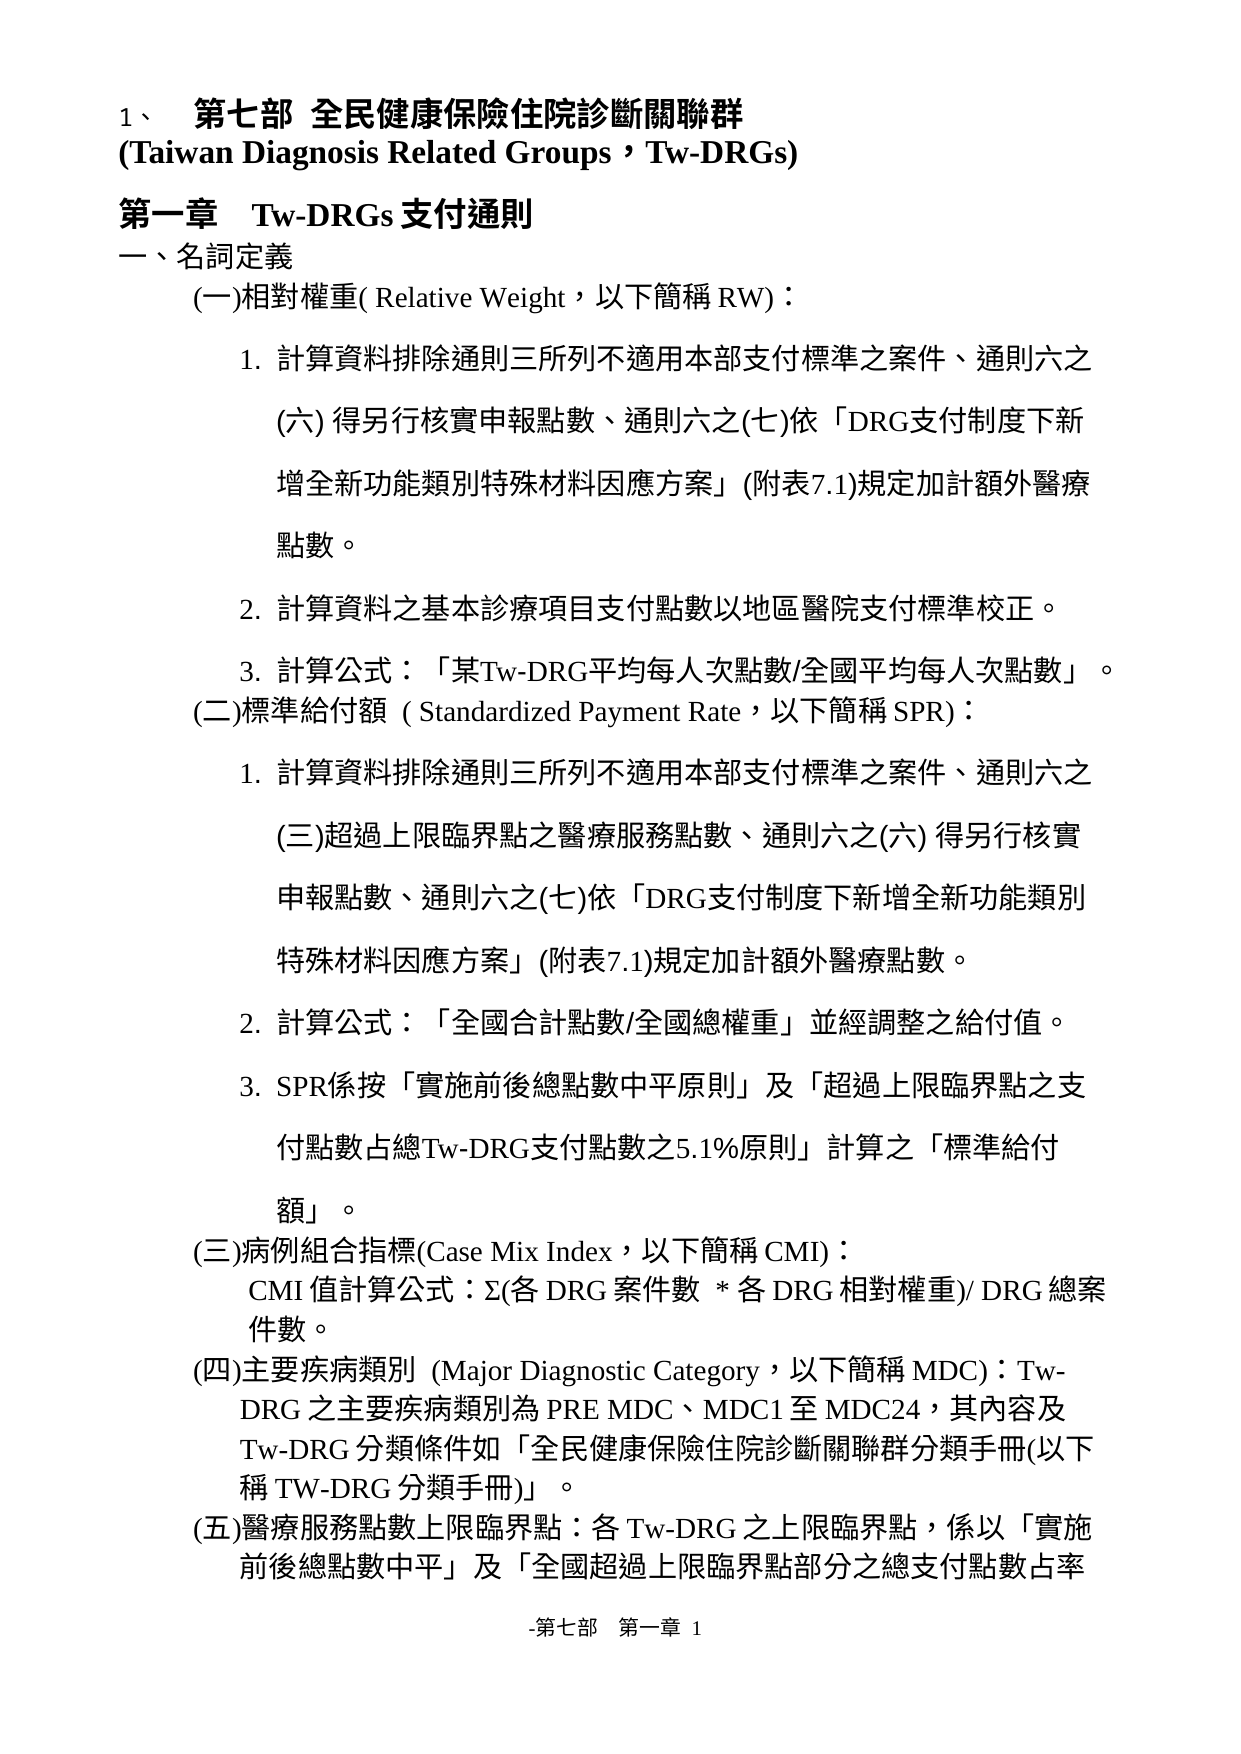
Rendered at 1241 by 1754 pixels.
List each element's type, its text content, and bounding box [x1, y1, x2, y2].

text CMI值計算公式：Σ(各DRG案件數 * 各DRG相對權重)/ DRG總案件數。 [248, 1269, 1108, 1348]
subtitle 第一章 Tw-DRGs支付通則 [118, 196, 1099, 234]
text 3. SPR係按「實施前後總點數中平原則」及「超過上限臨界點之支付點數占總Tw-DRG支付點數之5.1%原則」計算之「標準給付額」。 [239, 1042, 1099, 1229]
text (二)標準給付額 ( Standardized Payment Rate，以下簡稱SPR)： [193, 690, 1108, 729]
text 2. 計算資料之基本診療項目支付點數以地區醫院支付標準校正。 [239, 565, 1099, 627]
text 3. 計算公式：「某Tw-DRG平均每人次點數/全國平均每人次點數」。 [239, 627, 1099, 690]
text (Taiwan Diagnosis Related Groups，Tw-DRGs) [118, 134, 1199, 171]
text (五)醫療服務點數上限臨界點：各Tw-DRG之上限臨界點，係以「實施前後總點數中平」及「全國超過上限臨界點部分之總支付點數占率 [193, 1507, 1108, 1586]
subtitle 第七部 全民健康保險住院診斷關聯群 [118, 96, 1112, 134]
text 1. 計算資料排除通則三所列不適用本部支付標準之案件、通則六之(三)超過上限臨界點之醫療服務點數、通則六之(六) 得另行核實申報點數、通則六之(七)依「DRG支付制度下新增全新功能類別特殊材料因應方案」(附表7.1)規定加計額外醫療點數。 [239, 729, 1099, 979]
text (一)相對權重( Relative Weight，以下簡稱RW)： [193, 275, 1108, 315]
text (三)病例組合指標(Case Mix Index，以下簡稱CMI)： [193, 1229, 1108, 1269]
text (四)主要疾病類別 (Major Diagnostic Category，以下簡稱MDC)：Tw-DRG之主要疾病類別為PRE MDC、MDC1至MDC24，其內容及Tw-DRG分類條件如「全民健康保險住院診斷關聯群分類手冊(以下稱TW-DRG分類手冊)」。 [193, 1348, 1108, 1507]
text 1. 計算資料排除通則三所列不適用本部支付標準之案件、通則六之(六) 得另行核實申報點數、通則六之(七)依「DRG支付制度下新增全新功能類別特殊材料因應方案」(附表7.1)規定加計額外醫療點數。 [239, 315, 1099, 565]
text 2. 計算公式：「全國合計點數/全國總權重」並經調整之給付值。 [239, 979, 1099, 1042]
text 一、名詞定義 [118, 234, 1112, 275]
